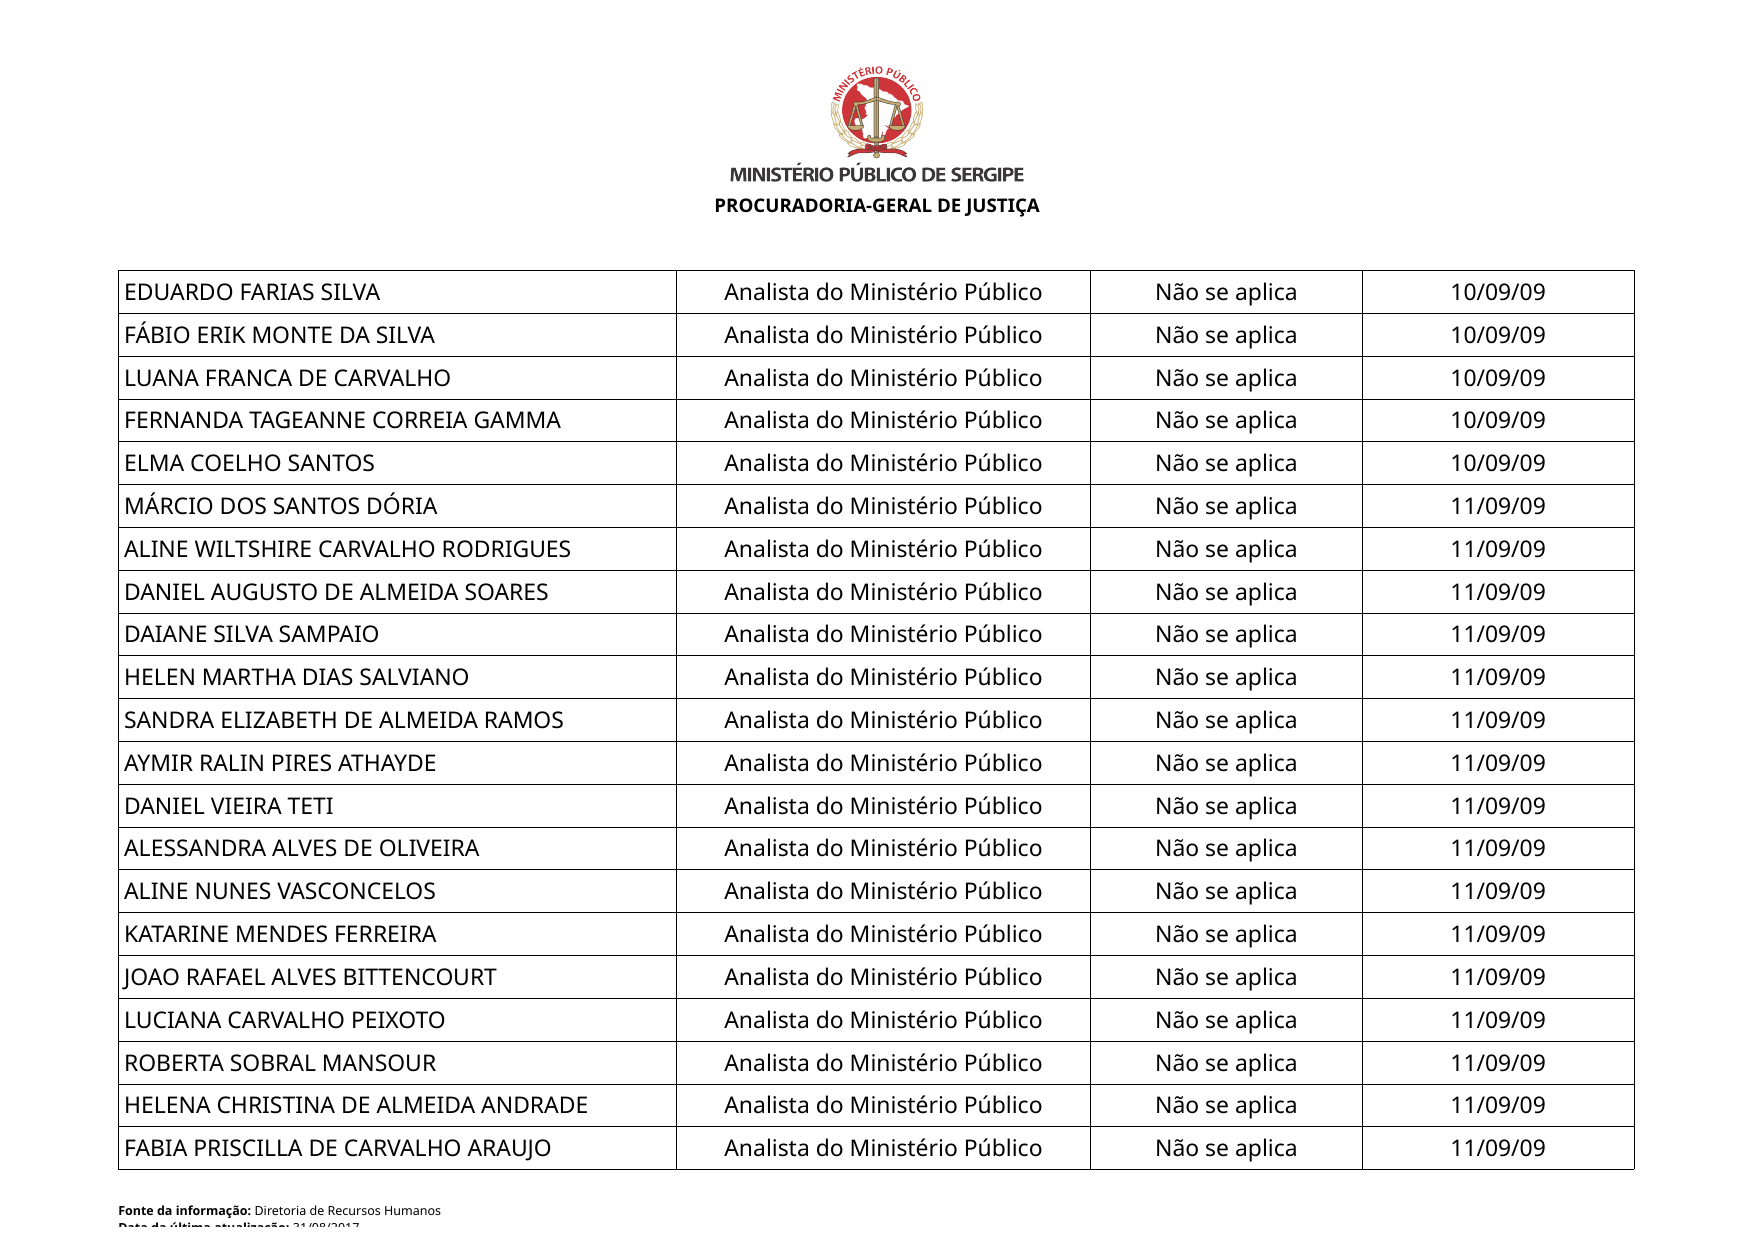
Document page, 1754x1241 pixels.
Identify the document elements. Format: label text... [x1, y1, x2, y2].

picture [730, 66, 1024, 185]
table_cell Não se aplica [1091, 699, 1362, 741]
table_cell Analista do Ministério Público [677, 785, 1090, 827]
table_cell AYMIR RALIN PIRES ATHAYDE [119, 742, 676, 784]
table_cell Analista do Ministério Público [677, 528, 1090, 570]
table_cell ALINE NUNES VASCONCELOS [119, 870, 676, 912]
table_cell Analista do Ministério Público [677, 400, 1090, 441]
table_cell FÁBIO ERIK MONTE DA SILVA [119, 314, 676, 356]
table_cell Não se aplica [1091, 442, 1362, 484]
table_cell Não se aplica [1091, 528, 1362, 570]
table_cell Não se aplica [1091, 571, 1362, 612]
table_cell 11/09/09 [1363, 1127, 1634, 1169]
table_cell 11/09/09 [1363, 699, 1634, 741]
table_cell HELENA CHRISTINA DE ALMEIDA ANDRADE [119, 1085, 676, 1126]
table_cell LUCIANA CARVALHO PEIXOTO [119, 999, 676, 1041]
table_cell 11/09/09 [1363, 1085, 1634, 1126]
table_cell Analista do Ministério Público [677, 656, 1090, 698]
table_cell 10/09/09 [1363, 357, 1634, 398]
table_cell Não se aplica [1091, 999, 1362, 1041]
table_cell 11/09/09 [1363, 528, 1634, 570]
table_cell Analista do Ministério Público [677, 913, 1090, 955]
table_cell Não se aplica [1091, 828, 1362, 869]
table_cell FABIA PRISCILLA DE CARVALHO ARAUJO [119, 1127, 676, 1169]
table_cell Não se aplica [1091, 956, 1362, 998]
table_cell Analista do Ministério Público [677, 956, 1090, 998]
table_cell HELEN MARTHA DIAS SALVIANO [119, 656, 676, 698]
table_cell 11/09/09 [1363, 742, 1634, 784]
table_cell Analista do Ministério Público [677, 828, 1090, 869]
table_cell Não se aplica [1091, 913, 1362, 955]
table_cell Não se aplica [1091, 656, 1362, 698]
table_cell Analista do Ministério Público [677, 1085, 1090, 1126]
table_cell DANIEL VIEIRA TETI [119, 785, 676, 827]
table_cell Analista do Ministério Público [677, 999, 1090, 1041]
table_cell 10/09/09 [1363, 442, 1634, 484]
table_cell MÁRCIO DOS SANTOS DÓRIA [119, 485, 676, 527]
table_cell Não se aplica [1091, 1042, 1362, 1083]
table_cell JOAO RAFAEL ALVES BITTENCOURT [119, 956, 676, 998]
table_cell 11/09/09 [1363, 999, 1634, 1041]
table_cell Analista do Ministério Público [677, 271, 1090, 313]
table_cell Não se aplica [1091, 314, 1362, 356]
table_cell KATARINE MENDES FERREIRA [119, 913, 676, 955]
table_cell FERNANDA TAGEANNE CORREIA GAMMA [119, 400, 676, 441]
table_cell EDUARDO FARIAS SILVA [119, 271, 676, 313]
table_cell 11/09/09 [1363, 485, 1634, 527]
table_cell Analista do Ministério Público [677, 742, 1090, 784]
table_cell Não se aplica [1091, 271, 1362, 313]
table_cell Analista do Ministério Público [677, 442, 1090, 484]
table_cell Não se aplica [1091, 1127, 1362, 1169]
table_cell 11/09/09 [1363, 870, 1634, 912]
table_cell Não se aplica [1091, 400, 1362, 441]
table_cell Analista do Ministério Público [677, 614, 1090, 655]
table_cell Analista do Ministério Público [677, 485, 1090, 527]
table_cell ELMA COELHO SANTOS [119, 442, 676, 484]
table_cell Analista do Ministério Público [677, 870, 1090, 912]
table_cell Analista do Ministério Público [677, 357, 1090, 398]
table_cell 11/09/09 [1363, 785, 1634, 827]
table_cell Não se aplica [1091, 785, 1362, 827]
table_cell Não se aplica [1091, 742, 1362, 784]
table_cell Não se aplica [1091, 870, 1362, 912]
table_cell 10/09/09 [1363, 314, 1634, 356]
table_cell Não se aplica [1091, 485, 1362, 527]
table_cell 11/09/09 [1363, 656, 1634, 698]
table_cell SANDRA ELIZABETH DE ALMEIDA RAMOS [119, 699, 676, 741]
table_cell 11/09/09 [1363, 1042, 1634, 1083]
table_cell ALINE WILTSHIRE CARVALHO RODRIGUES [119, 528, 676, 570]
table_cell ALESSANDRA ALVES DE OLIVEIRA [119, 828, 676, 869]
table_cell Não se aplica [1091, 1085, 1362, 1126]
table_cell Analista do Ministério Público [677, 571, 1090, 612]
table_cell DANIEL AUGUSTO DE ALMEIDA SOARES [119, 571, 676, 612]
table_cell 11/09/09 [1363, 956, 1634, 998]
table_cell Analista do Ministério Público [677, 699, 1090, 741]
table_cell Analista do Ministério Público [677, 1042, 1090, 1083]
table_cell 11/09/09 [1363, 828, 1634, 869]
table_cell LUANA FRANCA DE CARVALHO [119, 357, 676, 398]
table_cell 11/09/09 [1363, 913, 1634, 955]
table_cell DAIANE SILVA SAMPAIO [119, 614, 676, 655]
table_cell Analista do Ministério Público [677, 1127, 1090, 1169]
table_cell 11/09/09 [1363, 571, 1634, 612]
table_cell Não se aplica [1091, 357, 1362, 398]
table_cell Analista do Ministério Público [677, 314, 1090, 356]
table_cell 10/09/09 [1363, 400, 1634, 441]
table_cell 11/09/09 [1363, 614, 1634, 655]
table_cell Não se aplica [1091, 614, 1362, 655]
table_cell 10/09/09 [1363, 271, 1634, 313]
table_cell ROBERTA SOBRAL MANSOUR [119, 1042, 676, 1083]
